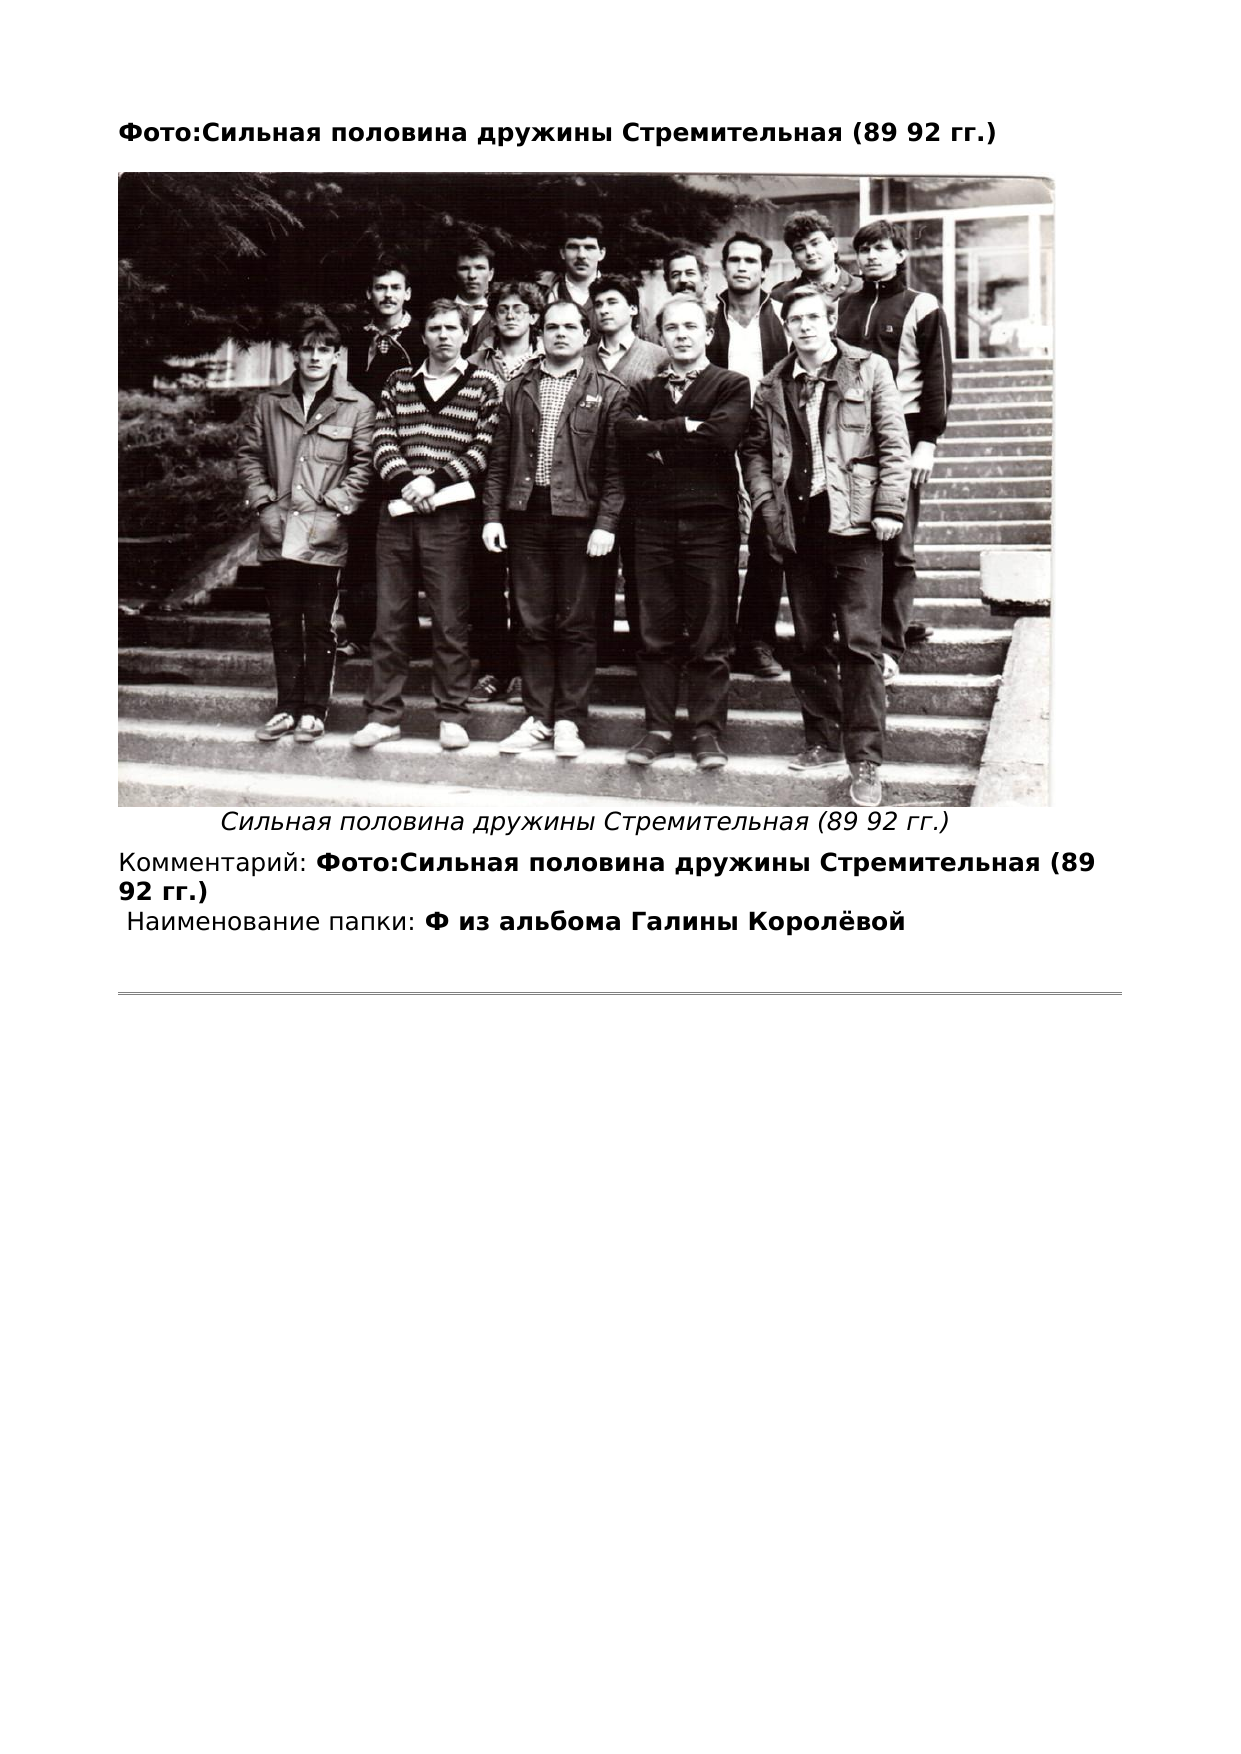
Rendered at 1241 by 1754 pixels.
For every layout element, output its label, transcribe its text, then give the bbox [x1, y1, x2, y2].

text Комментарий: Фото:Сильная половина дружины Стремительная (89 92 гг.) Наименование папки: Ф из альбома Галины Королёвой [118, 848, 1122, 965]
text Сильная половина дружины Стремительная (89 92 гг.) [118, 807, 1056, 836]
picture [118, 172, 1056, 807]
subtitle Фото:Сильная половина дружины Стремительная (89 92 гг.) [118, 118, 1122, 147]
